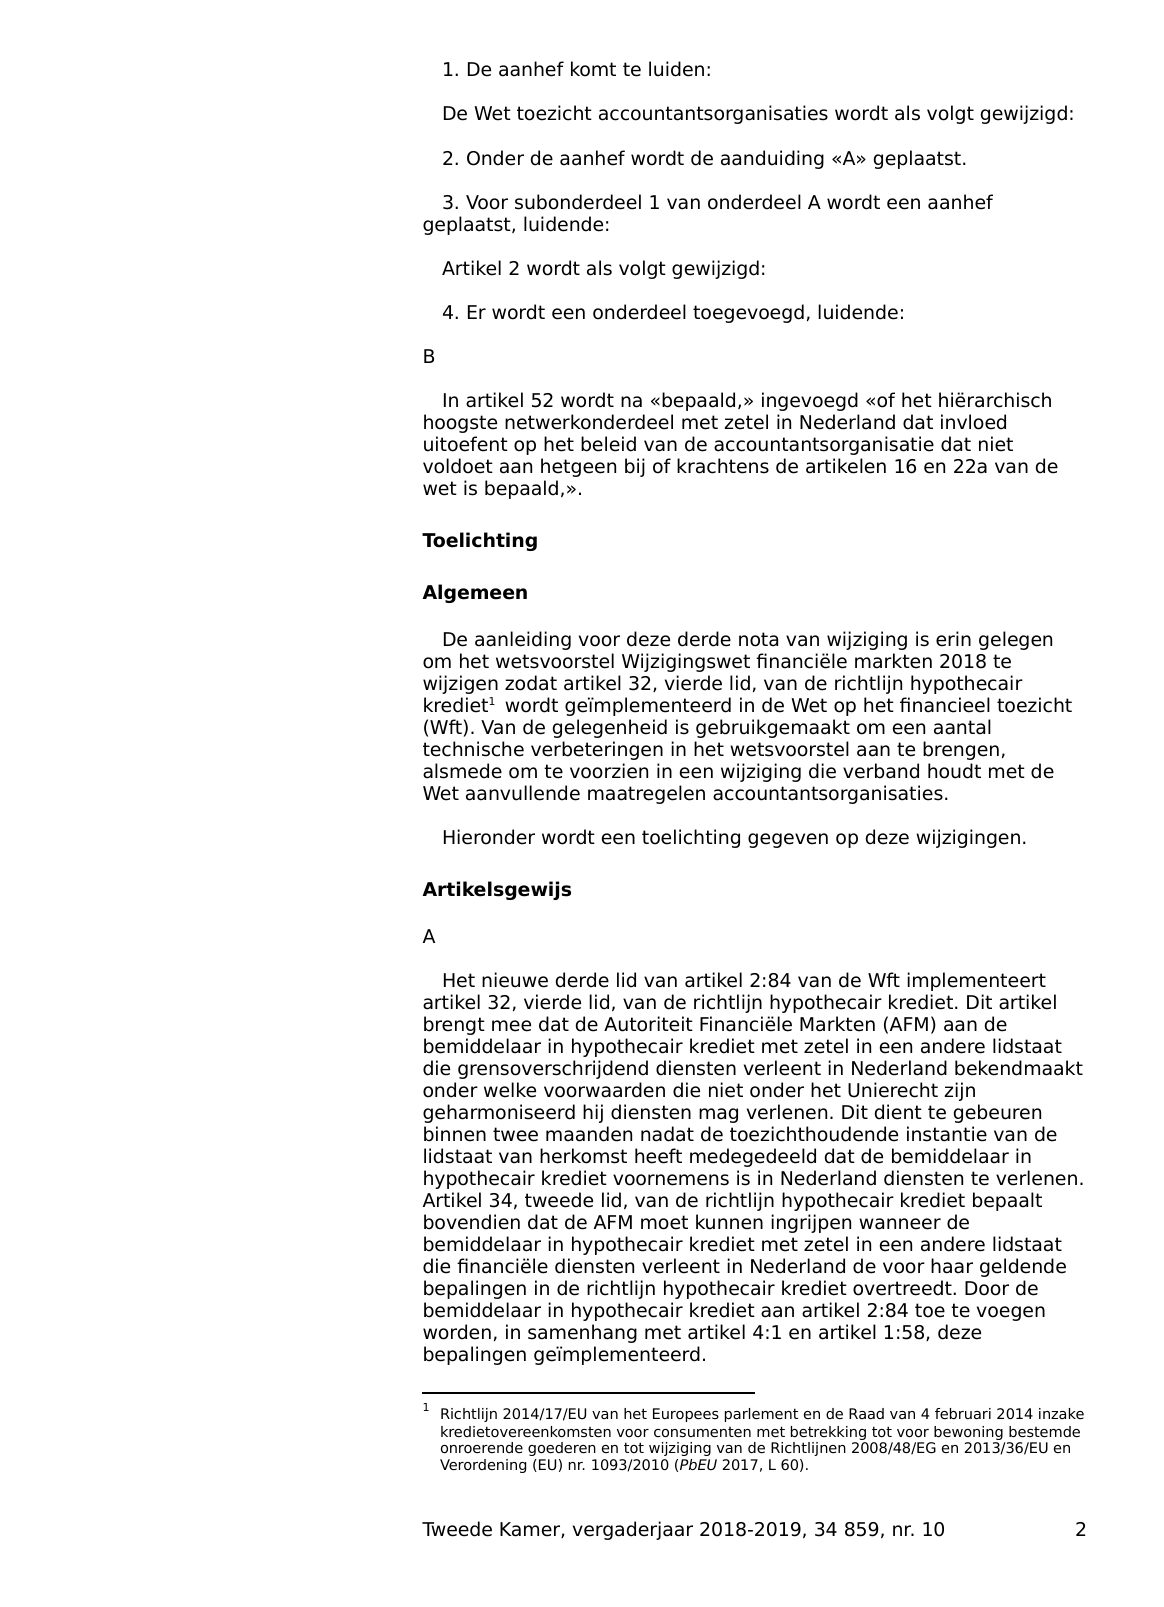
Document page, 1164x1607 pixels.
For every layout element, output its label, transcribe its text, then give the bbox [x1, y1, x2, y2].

text Artikel 2 wordt als volgt gewijzigd: [422, 258, 1087, 280]
subtitle Algemeen [422, 582, 1087, 604]
text 3. Voor subonderdeel 1 van onderdeel A wordt een aanhef geplaatst, luidende: [422, 192, 1087, 236]
subtitle Artikelsgewijs [422, 879, 1087, 901]
subtitle Toelichting [422, 530, 1087, 552]
text 2. Onder de aanhef wordt de aanduiding «A» geplaatst. [422, 147, 1087, 169]
text De Wet toezicht accountantsorganisaties wordt als volgt gewijzigd: [422, 103, 1087, 125]
text De aanleiding voor deze derde nota van wijziging is erin gelegen om het wetsvoorstel Wijzigingswet financiële markten 2018 te wijzigen zodat artikel 32, vierde lid, van de richtlijn hypothecair krediet wordt geïmplementeerd in de Wet op het financieel toezicht (Wft). Van de gelegenheid is gebruikgemaakt om een aantal technische verbeteringen in het wetsvoorstel aan te brengen, alsmede om te voorzien in een wijziging die verband houdt met de Wet aanvullende maatregelen accountantsorganisaties. [422, 629, 1087, 805]
text Het nieuwe derde lid van artikel 2:84 van de Wft implementeert artikel 32, vierde lid, van de richtlijn hypothecair krediet. Dit artikel brengt mee dat de Autoriteit Financiële Markten (AFM) aan de bemiddelaar in hypothecair krediet met zetel in een andere lidstaat die grensoverschrijdend diensten verleent in Nederland bekendmaakt onder welke voorwaarden die niet onder het Unierecht zijn geharmoniseerd hij diensten mag verlenen. Dit dient te gebeuren binnen twee maanden nadat de toezichthoudende instantie van de lidstaat van herkomst heeft medegedeeld dat de bemiddelaar in hypothecair krediet voornemens is in Nederland diensten te verlenen. Artikel 34, tweede lid, van de richtlijn hypothecair krediet bepaalt bovendien dat de AFM moet kunnen ingrijpen wanneer de bemiddelaar in hypothecair krediet met zetel in een andere lidstaat die financiële diensten verleent in Nederland de voor haar geldende bepalingen in de richtlijn hypothecair krediet overtreedt. Door de bemiddelaar in hypothecair krediet aan artikel 2:84 toe te voegen worden, in samenhang met artikel 4:1 en artikel 1:58, deze bepalingen geïmplementeerd. [422, 970, 1087, 1366]
text In artikel 52 wordt na «bepaald,» ingevoegd «of het hiërarchisch hoogste netwerkonderdeel met zetel in Nederland dat invloed uitoefent op het beleid van de accountantsorganisatie dat niet voldoet aan hetgeen bij of krachtens de artikelen 16 en 22a van de wet is bepaald,». [422, 390, 1087, 500]
text 4. Er wordt een onderdeel toegevoegd, luidende: [422, 302, 1087, 324]
text Hieronder wordt een toelichting gegeven op deze wijzigingen. [422, 827, 1087, 849]
subtitle B [422, 346, 1087, 368]
text Richtlijn 2014/17/ЕU van het Europees parlement en de Raad van 4 februari 2014 inzake kredietovereenkomsten voor consumenten met betrekking tot voor bewoning bestemde onroerende goederen en tot wijziging van de Richtlijnen 2008/48/EG en 2013/36/EU en Verordening (EU) nr. 1093/2010 (PbEU 2017, L 60). [422, 1402, 1087, 1474]
subtitle A [422, 926, 1087, 948]
text 1. De aanhef komt te luiden: [422, 59, 1087, 81]
